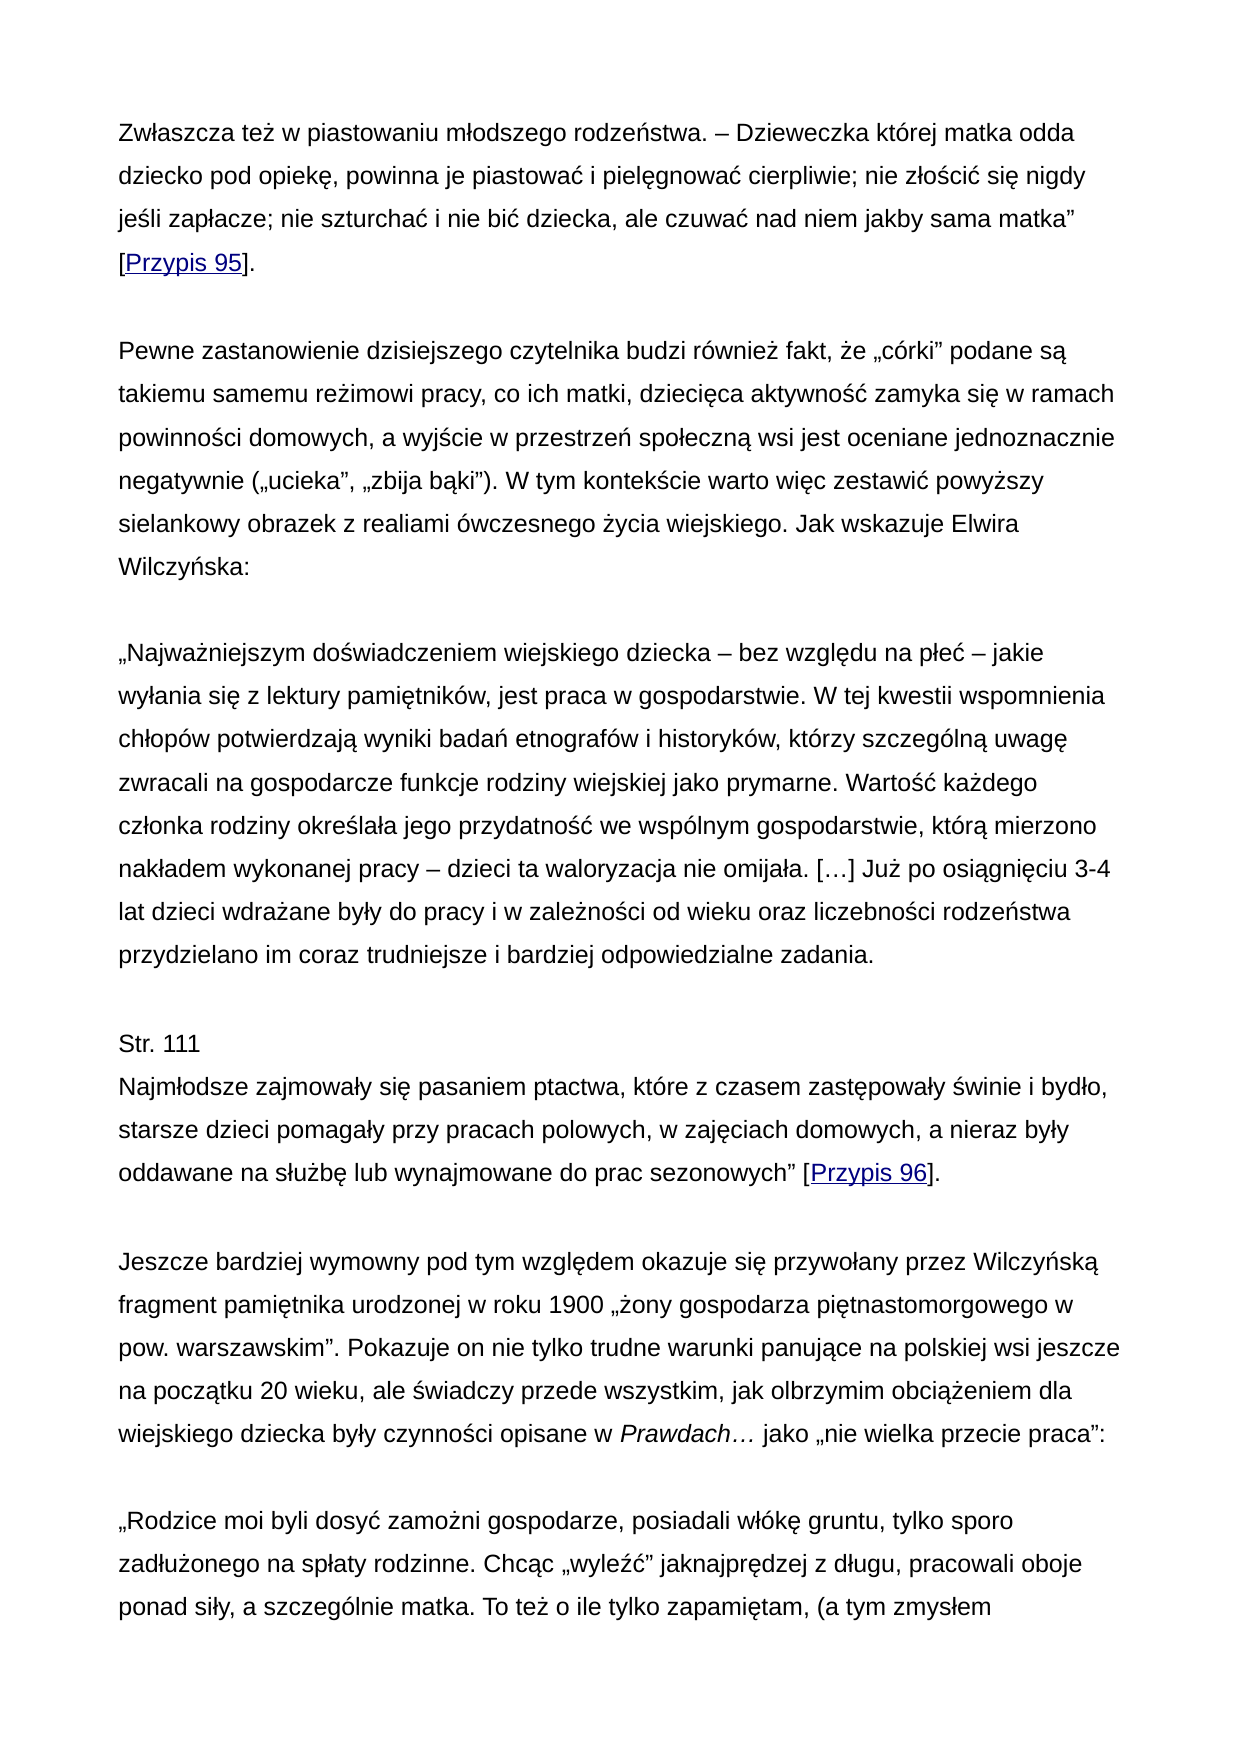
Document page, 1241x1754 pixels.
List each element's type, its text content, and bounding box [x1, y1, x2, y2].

text „Najważniejszym doświadczeniem wiejskiego dziecka – bez względu na płeć – jakie wyłania się z lektury pamiętników, jest praca w gospodarstwie. W tej kwestii wspomnienia chłopów potwierdzają wyniki badań etnografów i historyków, którzy szczególną uwagę zwracali na gospodarcze funkcje rodziny wiejskiej jako prymarne. Wartość każdego członka rodziny określała jego przydatność we wspólnym gospodarstwie, którą mierzono nakładem wykonanej pracy – dzieci ta waloryzacja nie omijała. […] Już po osiągnięciu 3-4 lat dzieci wdrażane były do pracy i w zależności od wieku oraz liczebności rodzeństwa przydzielano im coraz trudniejsze i bardziej odpowiedzialne zadania. [118, 638, 1122, 969]
text Pewne zastanowienie dzisiejszego czytelnika budzi również fakt, że „córki” podane są takiemu samemu reżimowi pracy, co ich matki, dziecięca aktywność zamyka się w ramach powinności domowych, a wyjście w przestrzeń społeczną wsi jest oceniane jednoznacznie negatywnie („ucieka”, „zbija bąki”). W tym kontekście warto więc zestawić powyższy sielankowy obrazek z realiami ówczesnego życia wiejskiego. Jak wskazuje Elwira Wilczyńska: [118, 336, 1122, 581]
text „Rodzice moi byli dosyć zamożni gospodarze, posiadali włókę gruntu, tylko sporo zadłużonego na spłaty rodzinne. Chcąc „wyleźć” jaknajprędzej z długu, pracowali oboje ponad siły, a szczególnie matka. To też o ile tylko zapamiętam, (a tym zmysłem [118, 1506, 1122, 1621]
text Jeszcze bardziej wymowny pod tym względem okazuje się przywołany przez Wilczyńską fragment pamiętnika urodzonej w roku 1900 „żony gospodarza piętnastomorgowego w pow. warszawskim”. Pokazuje on nie tylko trudne warunki panujące na polskiej wsi jeszcze na początku 20 wieku, ale świadczy przede wszystkim, jak olbrzymim obciążeniem dla wiejskiego dziecka były czynności opisane w Prawdach… jako „nie wielka przecie praca”: [118, 1247, 1122, 1448]
text Str. 111 [118, 1029, 1122, 1057]
text Zwłaszcza też w piastowaniu młodszego rodzeństwa. – Dzieweczka której matka odda dziecko pod opiekę, powinna je piastować i pielęgnować cierpliwie; nie złościć się nigdy jeśli zapłacze; nie szturchać i nie bić dziecka, ale czuwać nad niem jakby sama matka” [Przypis 95]. [118, 118, 1122, 276]
text Najmłodsze zajmowały się pasaniem ptactwa, które z czasem zastępowały świnie i bydło, starsze dzieci pomagały przy pracach polowych, w zajęciach domowych, a nieraz były oddawane na służbę lub wynajmowane do prac sezonowych” [Przypis 96]. [118, 1072, 1122, 1187]
